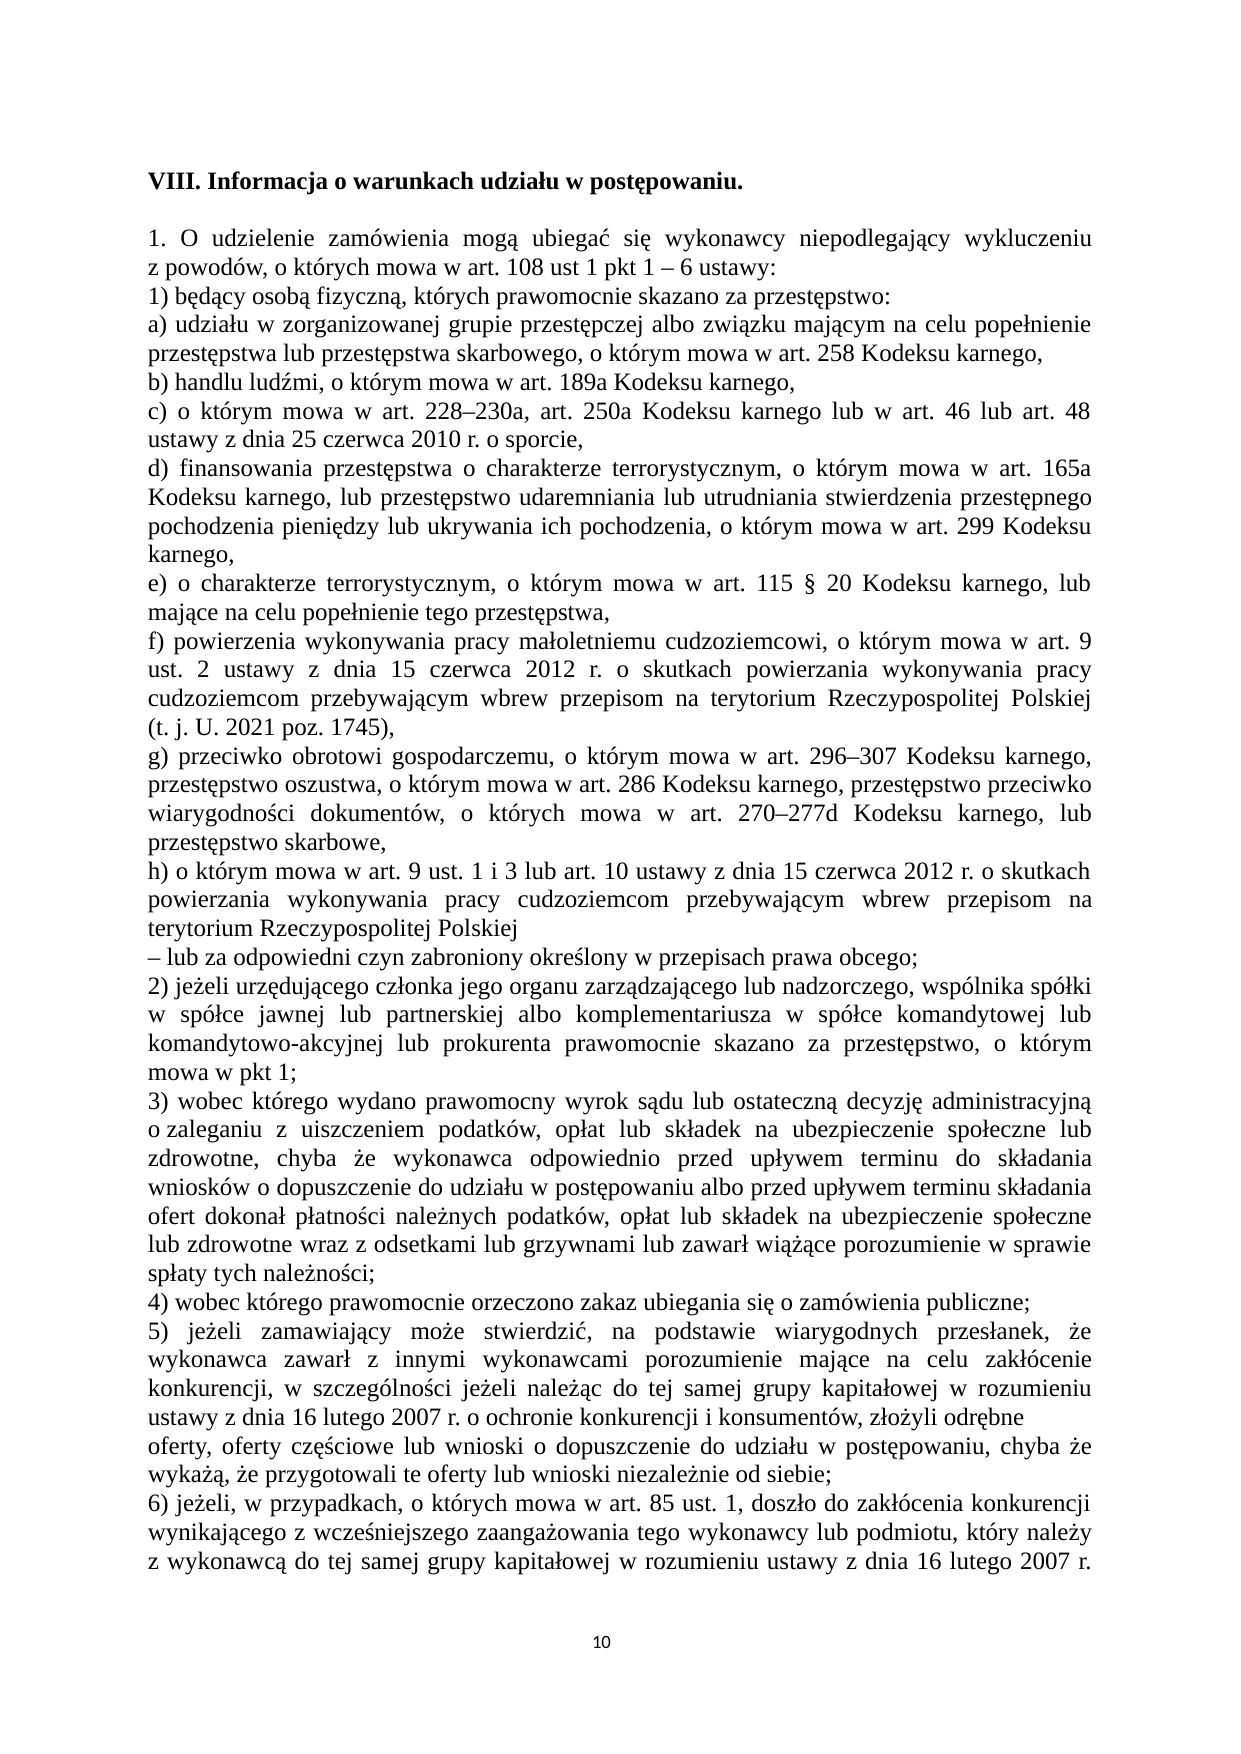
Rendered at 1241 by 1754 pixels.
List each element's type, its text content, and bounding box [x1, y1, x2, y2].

text g) przeciwko obrotowi gospodarczemu, o którym mowa w art. 296–307 Kodeksu karnego, przestępstwo oszustwa, o którym mowa w art. 286 Kodeksu karnego, przestępstwo przeciwko wiarygodności dokumentów, o których mowa w art. 270–277d Kodeksu karnego, lub przestępstwo skarbowe, [148, 741, 1093, 856]
text c) o którym mowa w art. 228–230a, art. 250a Kodeksu karnego lub w art. 46 lub art. 48 ustawy z dnia 25 czerwca 2010 r. o sporcie, [148, 396, 1093, 453]
text b) handlu ludźmi, o którym mowa w art. 189a Kodeksu karnego, [148, 367, 1093, 396]
text VIII. Informacja o warunkach udziału w postępowaniu. [148, 166, 1093, 194]
text 3) wobec którego wydano prawomocny wyrok sądu lub ostateczną decyzję administracyjną o zaleganiu z uiszczeniem podatków, opłat lub składek na ubezpieczenie społeczne lub zdrowotne, chyba że wykonawca odpowiednio przed upływem terminu do składania wniosków o dopuszczenie do udziału w postępowaniu albo przed upływem terminu składania ofert dokonał płatności należnych podatków, opłat lub składek na ubezpieczenie społeczne lub zdrowotne wraz z odsetkami lub grzywnami lub zawarł wiążące porozumienie w sprawie spłaty tych należności; [148, 1086, 1093, 1287]
text h) o którym mowa w art. 9 ust. 1 i 3 lub art. 10 ustawy z dnia 15 czerwca 2012 r. o skutkach powierzania wykonywania pracy cudzoziemcom przebywającym wbrew przepisom na terytorium Rzeczypospolitej Polskiej [148, 856, 1093, 942]
text 4) wobec którego prawomocnie orzeczono zakaz ubiegania się o zamówienia publiczne; [148, 1287, 1093, 1316]
text – lub za odpowiedni czyn zabroniony określony w przepisach prawa obcego; [148, 942, 1093, 971]
text oferty, oferty częściowe lub wnioski o dopuszczenie do udziału w postępowaniu, chyba że wykażą, że przygotowali te oferty lub wnioski niezależnie od siebie; [148, 1431, 1093, 1488]
text d) finansowania przestępstwa o charakterze terrorystycznym, o którym mowa w art. 165a Kodeksu karnego, lub przestępstwo udaremniania lub utrudniania stwierdzenia przestępnego pochodzenia pieniędzy lub ukrywania ich pochodzenia, o którym mowa w art. 299 Kodeksu karnego, [148, 453, 1093, 568]
text 1) będący osobą fizyczną, których prawomocnie skazano za przestępstwo: [148, 281, 1093, 309]
text 6) jeżeli, w przypadkach, o których mowa w art. 85 ust. 1, doszło do zakłócenia konkurencji wynikającego z wcześniejszego zaangażowania tego wykonawcy lub podmiotu, który należy z wykonawcą do tej samej grupy kapitałowej w rozumieniu ustawy z dnia 16 lutego 2007 r. [148, 1488, 1093, 1574]
text 5) jeżeli zamawiający może stwierdzić, na podstawie wiarygodnych przesłanek, że wykonawca zawarł z innymi wykonawcami porozumienie mające na celu zakłócenie konkurencji, w szczególności jeżeli należąc do tej samej grupy kapitałowej w rozumieniu ustawy z dnia 16 lutego 2007 r. o ochronie konkurencji i konsumentów, złożyli odrębne [148, 1316, 1093, 1431]
text e) o charakterze terrorystycznym, o którym mowa w art. 115 § 20 Kodeksu karnego, lub mające na celu popełnienie tego przestępstwa, [148, 568, 1093, 626]
text f) powierzenia wykonywania pracy małoletniemu cudzoziemcowi, o którym mowa w art. 9 ust. 2 ustawy z dnia 15 czerwca 2012 r. o skutkach powierzania wykonywania pracy cudzoziemcom przebywającym wbrew przepisom na terytorium Rzeczypospolitej Polskiej (t. j. U. 2021 poz. 1745), [148, 626, 1093, 741]
text 1. O udzielenie zamówienia mogą ubiegać się wykonawcy niepodlegający wykluczeniu z powodów, o których mowa w art. 108 ust 1 pkt 1 – 6 ustawy: [148, 223, 1093, 281]
text a) udziału w zorganizowanej grupie przestępczej albo związku mającym na celu popełnienie przestępstwa lub przestępstwa skarbowego, o którym mowa w art. 258 Kodeksu karnego, [148, 309, 1093, 367]
text 2) jeżeli urzędującego członka jego organu zarządzającego lub nadzorczego, wspólnika spółki w spółce jawnej lub partnerskiej albo komplementariusza w spółce komandytowej lub komandytowo-akcyjnej lub prokurenta prawomocnie skazano za przestępstwo, o którym mowa w pkt 1; [148, 971, 1093, 1086]
